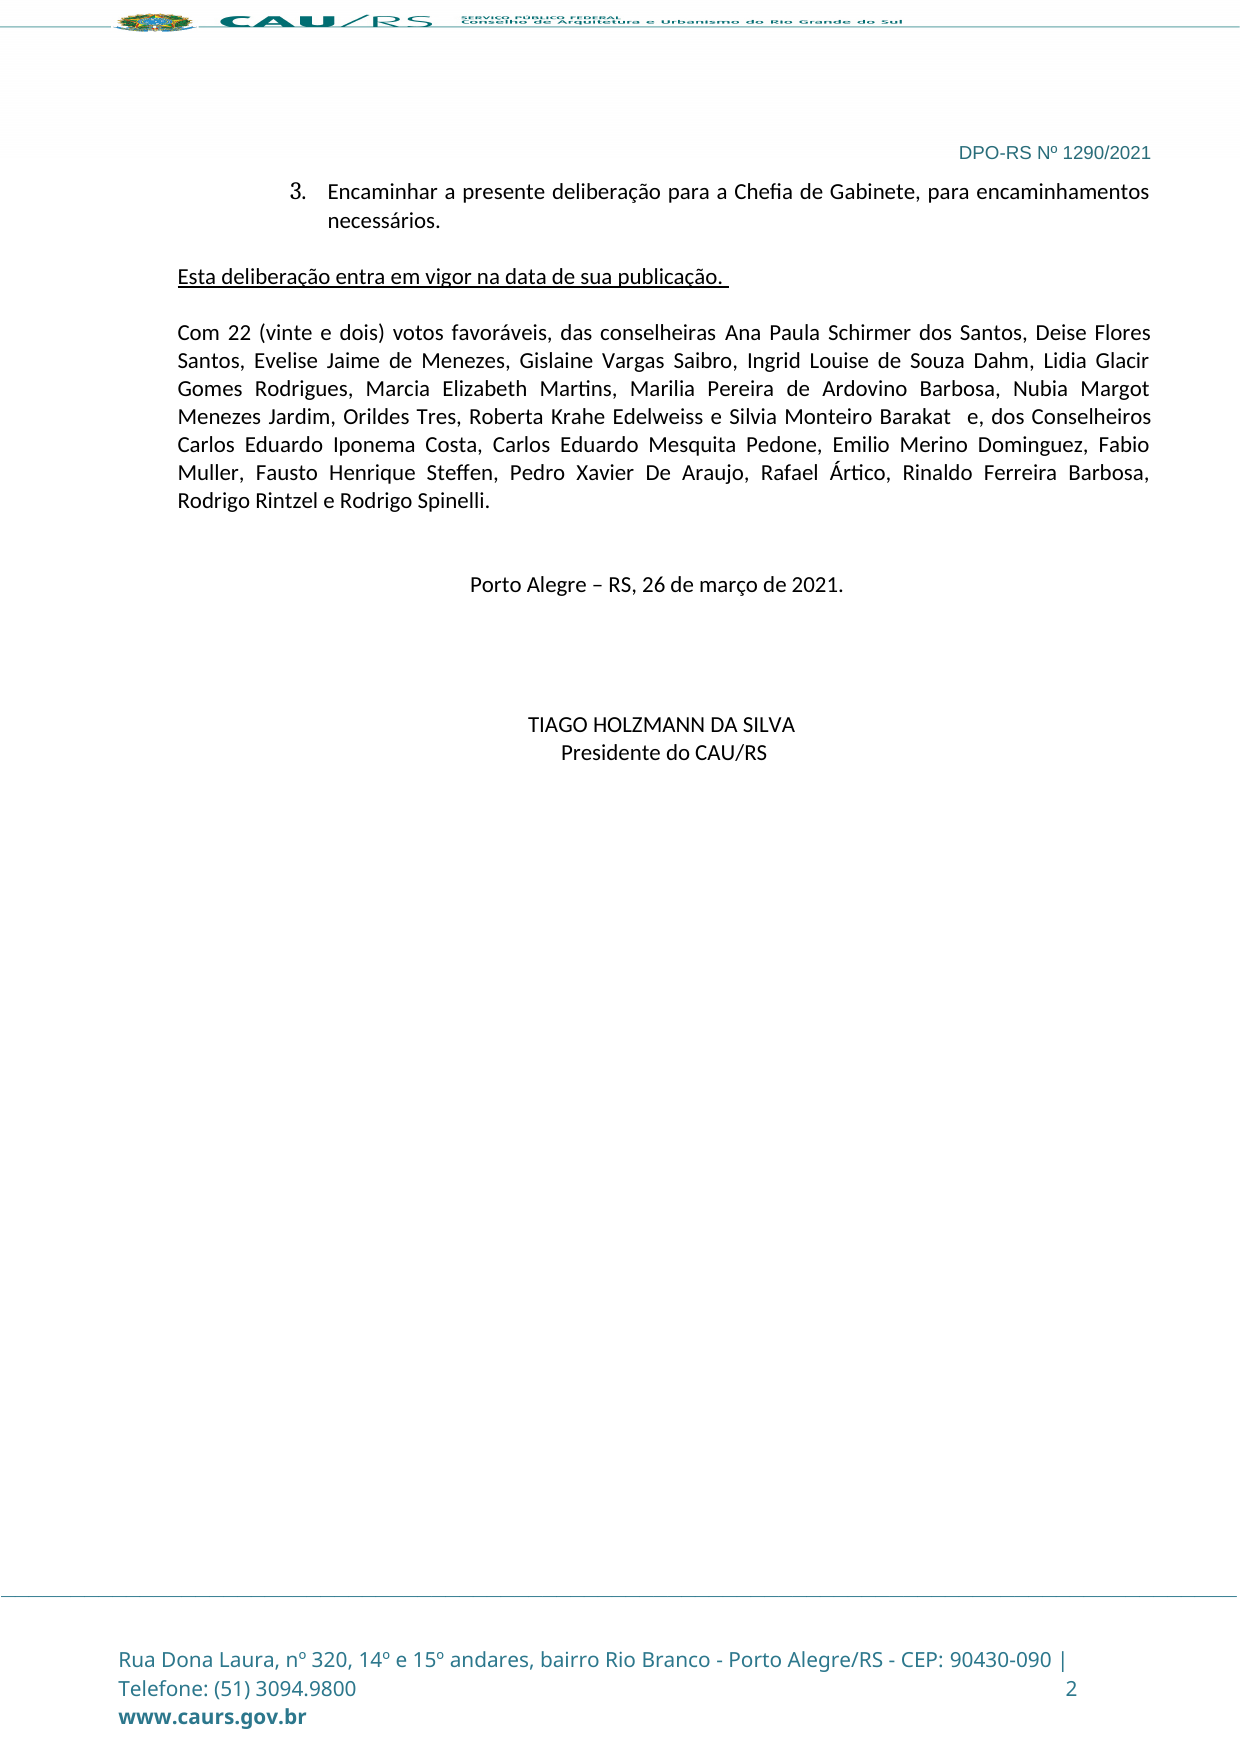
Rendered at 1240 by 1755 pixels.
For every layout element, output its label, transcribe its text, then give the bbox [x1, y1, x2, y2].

text TIAGO HOLZMANN DA SILVA [177, 710, 1151, 738]
list Porto Alegre – RS, 26 de março de 2021. [177, 570, 1137, 598]
text Com 22 (vinte e dois) votos favoráveis, das conselheiras Ana Paula Schirmer dos Santos, Deise Flores Santos, Evelise Jaime de Menezes, Gislaine Vargas Saibro, Ingrid Louise de Souza Dahm, Lidia Glacir Gomes Rodrigues, Marcia Elizabeth Martins, Marilia Pereira de Ardovino Barbosa, Nubia Margot Menezes Jardim, Orildes Tres, Roberta Krahe Edelweiss e Silvia Monteiro Barakat e, dos Conselheiros Carlos Eduardo Iponema Costa, Carlos Eduardo Mesquita Pedone, Emilio Merino Dominguez, Fabio Muller, Fausto Henrique Steffen, Pedro Xavier De Araujo, Rafael Ártico, Rinaldo Ferreira Barbosa, Rodrigo Rintzel e Rodrigo Spinelli. [177, 318, 1152, 514]
text Presidente do CAU/RS [177, 738, 1151, 766]
list Esta deliberação entra em vigor na data de sua publicação. [177, 262, 1151, 290]
list Encaminhar a presente deliberação para a Chefia de Gabinete, para encaminhamentos necessários. [290, 177, 1151, 234]
